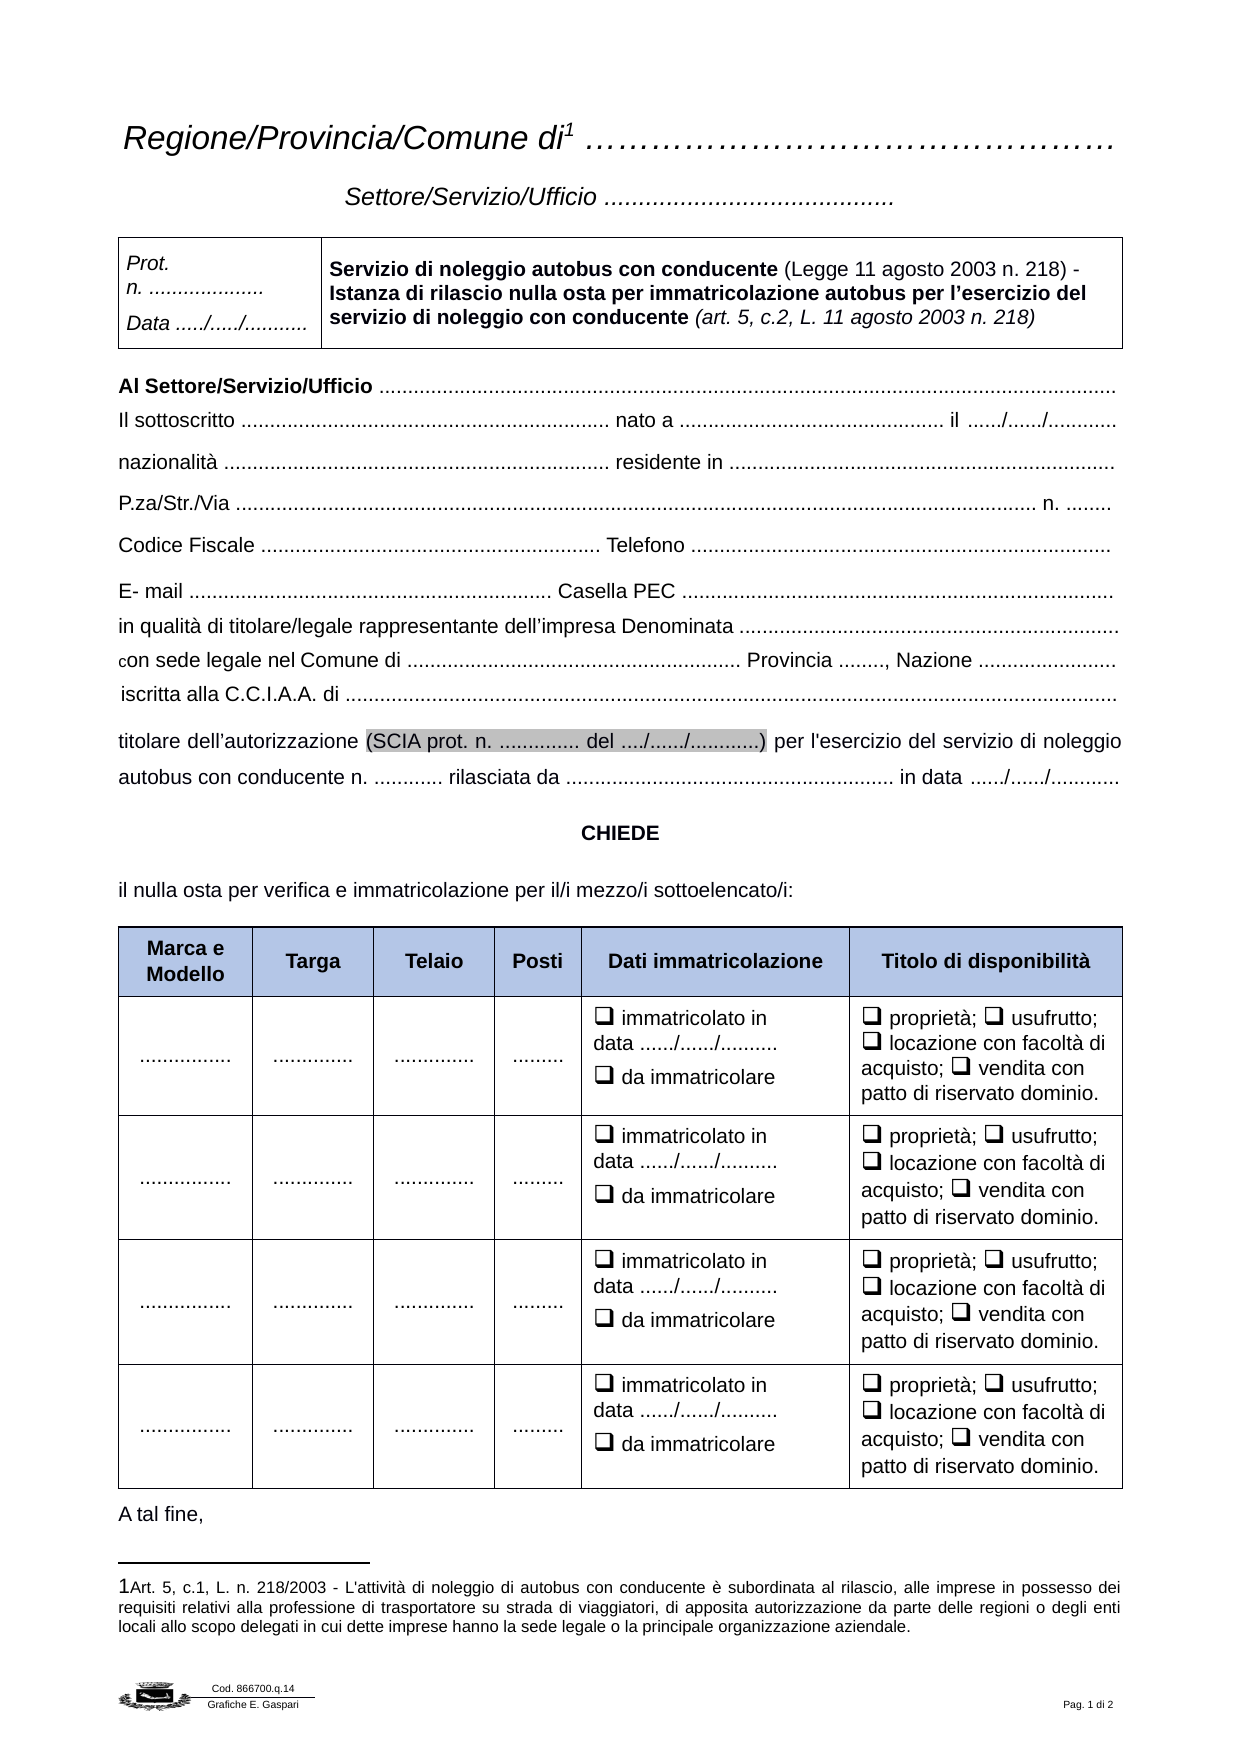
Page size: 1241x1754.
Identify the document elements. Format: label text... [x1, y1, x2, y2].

table_cell .............. [253, 1240, 373, 1363]
table_cell  proprietà;  usufrutto;  locazione con facoltà di acquisto;  vendita con patto di riservato dominio. [850, 997, 1122, 1115]
table_header Telaio [374, 928, 494, 996]
table_cell  immatricolato in data ....../....../..........  da immatricolare [582, 1365, 849, 1488]
text Al Settore/Servizio/Ufficio ................................................................................................................................ [118, 374, 1122, 398]
table_cell  proprietà;  usufrutto;  locazione con facoltà di acquisto;  vendita con patto di riservato dominio. [850, 1116, 1122, 1239]
text A tal fine, [118, 1501, 1122, 1525]
text in qualità di titolare/legale rappresentante dell’impresa Denominata .................................................................. [118, 613, 1122, 637]
text titolare dell’autorizzazione (SCIA prot. n. .............. del ..../....../............) per l'esercizio del servizio di noleggio autobus con conducente n. ............ rilasciata da ......................................................... in data ....../....../............ [118, 728, 1122, 788]
table_cell ................ [119, 1240, 252, 1363]
table_cell ......... [495, 1116, 581, 1239]
table_cell ................ [119, 1116, 252, 1239]
table_cell  proprietà;  usufrutto;  locazione con facoltà di acquisto;  vendita con patto di riservato dominio. [850, 1240, 1122, 1363]
table_cell .............. [374, 1240, 494, 1363]
text CHIEDE [118, 821, 1122, 845]
text il nulla osta per verifica e immatricolazione per il/i mezzo/i sottoelencato/i: [118, 878, 1122, 902]
table_header Dati immatricolazione [582, 928, 849, 996]
text E- mail ............................................................... Casella PEC ........................................................................... [118, 579, 1122, 603]
table_cell ................ [119, 1365, 252, 1488]
text Settore/Servizio/Ufficio .......................................... [118, 182, 1122, 210]
table_cell .............. [253, 1365, 373, 1488]
table_header Posti [495, 928, 581, 996]
text Art. 5, c.1, L. n. 218/2003 - L'attività di noleggio di autobus con conducente è subordinata al rilascio, alle imprese in possesso dei requisiti relativi alla professione di trasportatore su strada di viaggiatori, di apposita autorizzazione da parte delle regioni o degli enti locali allo scopo delegati in cui dette imprese hanno la sede legale o la principale organizzazione aziendale. [118, 1573, 1122, 1636]
text Codice Fiscale ........................................................... Telefono ......................................................................... [118, 533, 1122, 557]
text con sede legale nel Comune di .......................................................... Provincia ........, Nazione ........................ [118, 648, 1122, 672]
table_cell ......... [495, 1365, 581, 1488]
table_cell ................ [119, 997, 252, 1115]
table_cell .............. [374, 1116, 494, 1239]
table_cell ......... [495, 997, 581, 1115]
table_header Prot. n. .................... Data ...../...../........... [119, 238, 321, 348]
text iscritta alla C.C.I.A.A. di ...................................................................................................................................... [118, 682, 1122, 706]
text P.za/Str./Via ........................................................................................................................................... n. ........ [118, 491, 1122, 515]
table_cell  immatricolato in data ....../....../..........  da immatricolare [582, 1116, 849, 1239]
table_header Marca e Modello [119, 928, 252, 996]
table_cell .............. [374, 997, 494, 1115]
table_cell ......... [495, 1240, 581, 1363]
table_header Titolo di disponibilità [850, 928, 1122, 996]
text Regione/Provincia/Comune di ………………………………………… [118, 118, 1122, 157]
text Il sottoscritto ................................................................ nato a .............................................. il ....../....../............ [118, 408, 1122, 432]
table_cell  proprietà;  usufrutto;  locazione con facoltà di acquisto;  vendita con patto di riservato dominio. [850, 1365, 1122, 1488]
table_header Targa [253, 928, 373, 996]
table_cell .............. [253, 1116, 373, 1239]
text nazionalità ................................................................... residente in ................................................................... [118, 449, 1122, 473]
table_cell  immatricolato in data ....../....../..........  da immatricolare [582, 1240, 849, 1363]
table_cell  immatricolato in data ....../....../..........  da immatricolare [582, 997, 849, 1115]
table_cell .............. [374, 1365, 494, 1488]
table_cell .............. [253, 997, 373, 1115]
table_header Servizio di noleggio autobus con conducente (Legge 11 agosto 2003 n. 218) - Istanza di rilascio nulla osta per immatricolazione autobus per l’esercizio del servizio di noleggio con conducente (art. 5, c.2, L. 11 agosto 2003 n. 218) [322, 238, 1122, 348]
